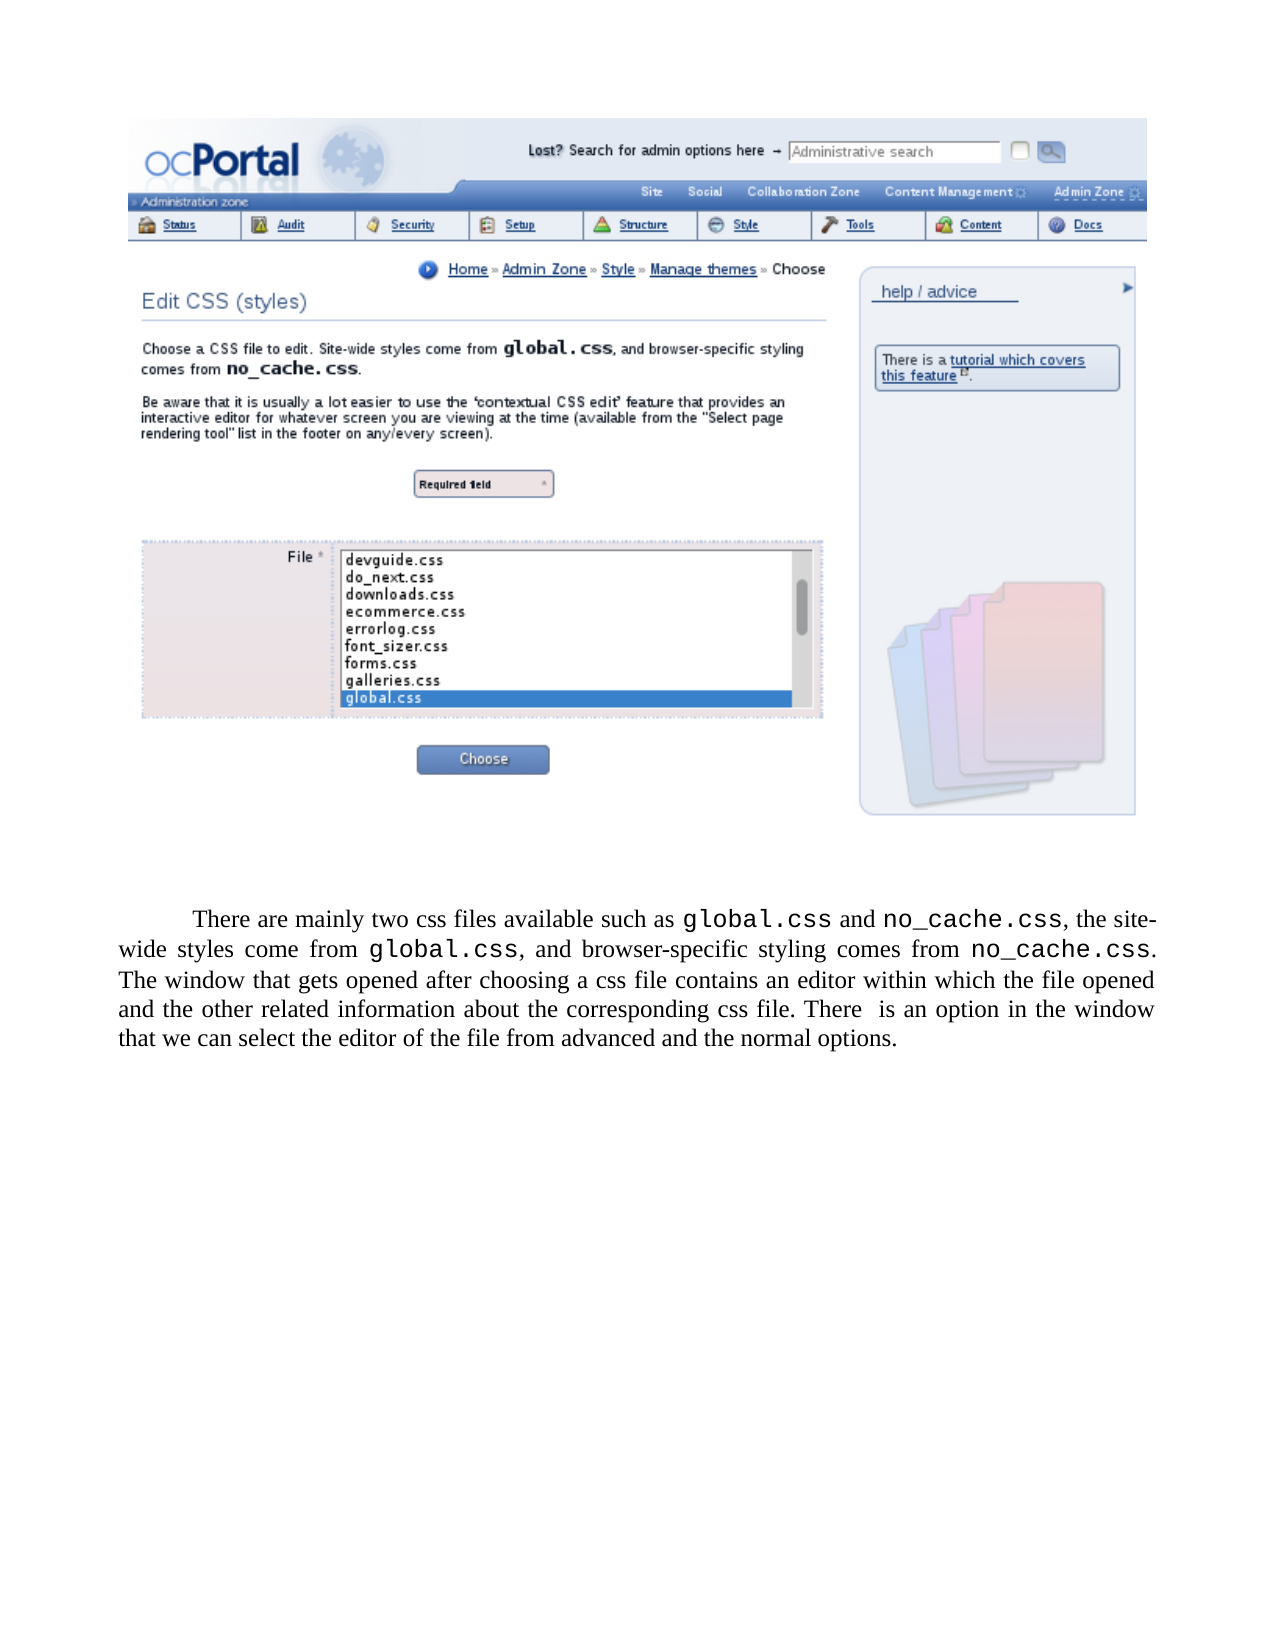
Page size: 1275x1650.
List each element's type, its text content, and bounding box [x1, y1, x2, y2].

picture [128, 118, 1147, 847]
text There are mainly two css files available such as global.css and no_cache.css, the site-wide styles come from global.css, and browser-specific styling comes from no_cache.css. The window that gets opened after choosing a css file contains an editor within which the file opened and the other related information about the corresponding css file. There is an option in the window that we can select the editor of the file from advanced and the normal options. [118, 904, 1157, 1052]
